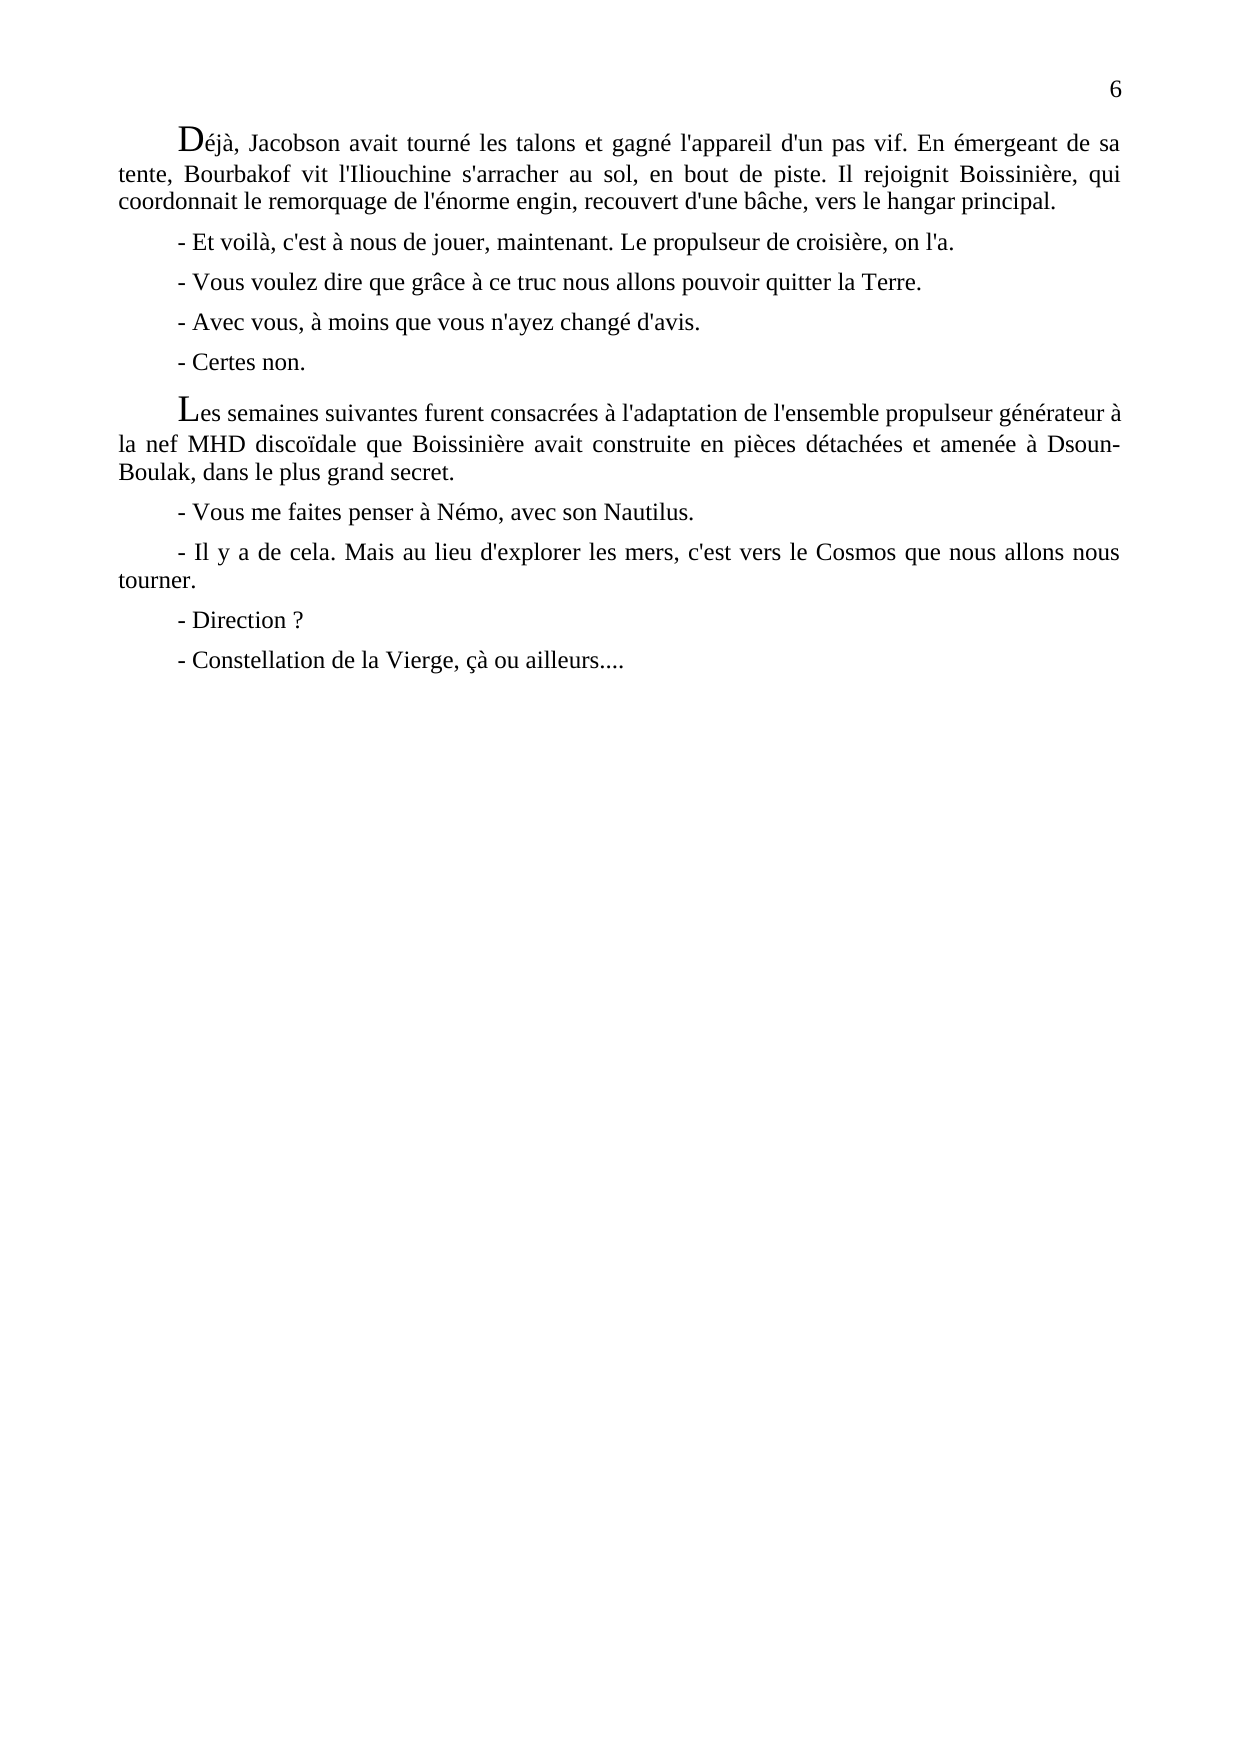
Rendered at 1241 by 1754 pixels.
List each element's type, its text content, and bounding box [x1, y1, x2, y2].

text Les semaines suivantes furent consacrées à l'adaptation de l'ensemble propulseur générateur à la nef MHD discoïdale que Boissinière avait construite en pièces détachées et amenée à Dsoun-Boulak, dans le plus grand secret. [118, 388, 1122, 485]
text - Constellation de la Vierge, çà ou ailleurs.... [118, 646, 1122, 674]
text - Certes non. [118, 348, 1122, 376]
text - Il y a de cela. Mais au lieu d'explorer les mers, c'est vers le Cosmos que nous allons nous tourner. [118, 538, 1122, 593]
text - Vous voulez dire que grâce à ce truc nous allons pouvoir quitter la Terre. [118, 268, 1122, 296]
text - Vous me faites penser à Némo, avec son Nautilus. [118, 498, 1122, 526]
text - Avec vous, à moins que vous n'ayez changé d'avis. [118, 308, 1122, 336]
text Déjà, Jacobson avait tourné les talons et gagné l'appareil d'un pas vif. En émergeant de sa tente, Bourbakof vit l'Iliouchine s'arracher au sol, en bout de piste. Il rejoignit Boissinière, qui coordonnait le remorquage de l'énorme engin, recouvert d'une bâche, vers le hangar principal. [118, 118, 1122, 215]
text - Direction ? [118, 606, 1122, 634]
text - Et voilà, c'est à nous de jouer, maintenant. Le propulseur de croisière, on l'a. [118, 228, 1122, 255]
